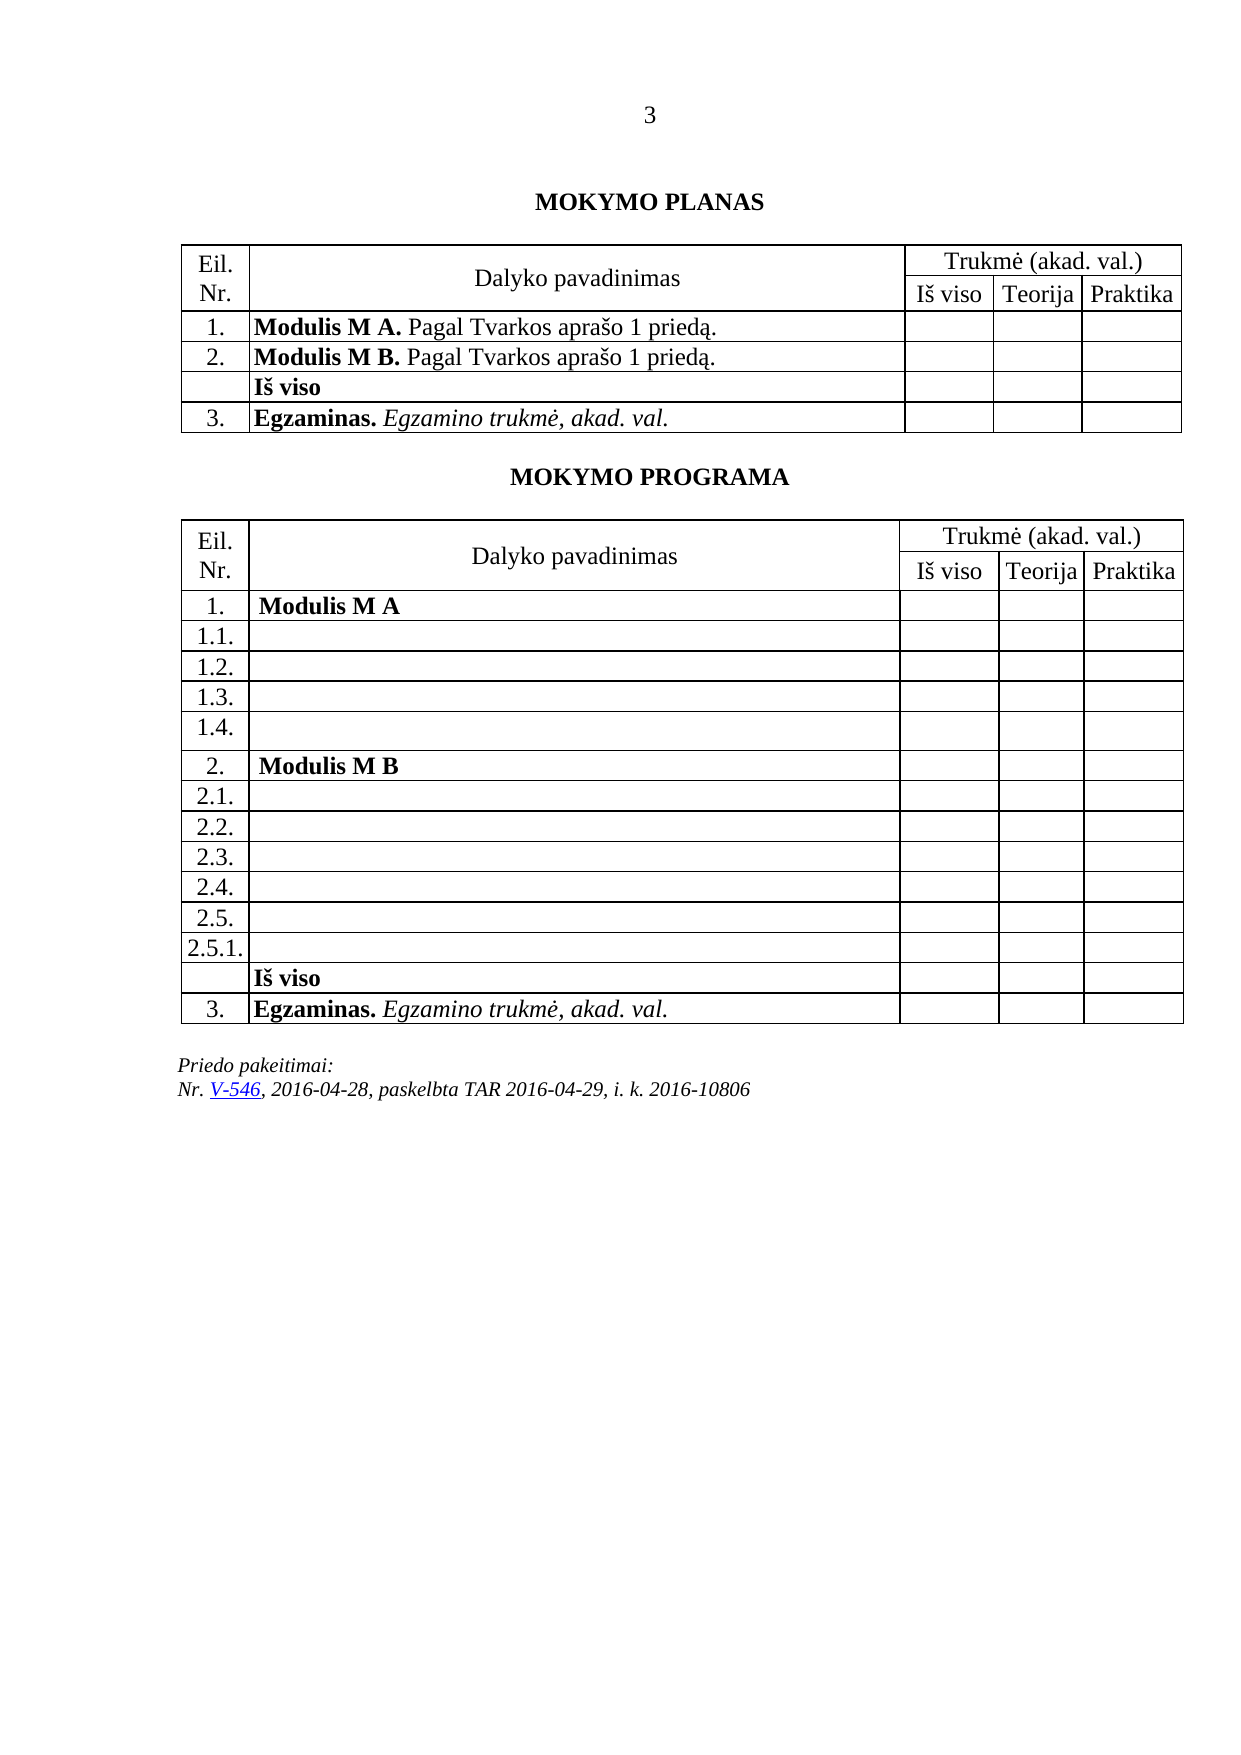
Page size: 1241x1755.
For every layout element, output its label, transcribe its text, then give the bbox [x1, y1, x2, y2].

table_cell [1000, 621, 1083, 650]
table_cell [250, 712, 899, 749]
table_cell 2.4. [182, 872, 248, 901]
table_header Trukmė (akad. val.) [906, 246, 1181, 274]
table_cell [1085, 682, 1183, 711]
table_cell [182, 372, 249, 401]
table_cell [901, 994, 998, 1022]
table_cell [901, 842, 998, 871]
table_cell [1083, 403, 1181, 431]
text MOKYMO PLANAS [177, 187, 1122, 215]
table_cell Modulis M A [250, 591, 899, 620]
text MOKYMO PROGRAMA [177, 462, 1122, 491]
table_cell [1085, 591, 1183, 620]
table_cell Iš viso [906, 276, 993, 310]
table_cell 1. [182, 591, 248, 620]
table_cell Teorija [1000, 552, 1083, 589]
table_cell [1085, 621, 1183, 650]
table_cell [901, 591, 998, 620]
table_cell [901, 933, 998, 962]
table_cell [906, 403, 993, 431]
table_cell [1085, 933, 1183, 962]
table_cell Modulis M A. Pagal Tvarkos aprašo 1 priedą. [250, 312, 904, 341]
table_cell [1000, 652, 1083, 680]
table_cell [901, 903, 998, 931]
table_cell [1085, 842, 1183, 871]
table_cell [1000, 591, 1083, 620]
table_cell Iš viso [900, 552, 998, 589]
table_cell Iš viso [250, 372, 904, 401]
table_cell [1085, 994, 1183, 1022]
table_cell Teorija [994, 276, 1081, 310]
table_cell [901, 963, 998, 992]
table_cell [901, 812, 998, 841]
table_cell [1000, 812, 1083, 841]
table_cell [906, 372, 993, 401]
table_header Eil. Nr. [182, 521, 248, 589]
table_cell [901, 872, 998, 901]
table_cell [901, 621, 998, 650]
table_cell [1085, 903, 1183, 931]
table_cell Praktika [1085, 552, 1183, 589]
table_cell [250, 842, 899, 871]
table_cell [250, 872, 899, 901]
table_cell [1085, 751, 1183, 780]
text Nr. V-546, 2016-04-28, paskelbta TAR 2016-04-29, i. k. 2016-10806 [177, 1077, 1122, 1101]
table_cell [1000, 994, 1083, 1022]
table_cell [1083, 342, 1181, 371]
table_cell [1000, 963, 1083, 992]
table_cell 2.2. [182, 812, 248, 841]
table_cell [1000, 751, 1083, 780]
table_cell [1085, 781, 1183, 810]
table_cell [994, 312, 1081, 341]
table_cell 2.1. [182, 781, 248, 810]
table_cell [250, 933, 899, 962]
table_cell Iš viso [250, 963, 899, 992]
table_cell 2.3. [182, 842, 248, 871]
table_header Dalyko pavadinimas [250, 521, 899, 589]
table_cell 2.5.1. [182, 933, 248, 962]
table_cell [1083, 312, 1181, 341]
table_header Trukmė (akad. val.) [900, 521, 1183, 551]
table_header Dalyko pavadinimas [250, 246, 904, 310]
table_cell 2. [182, 751, 248, 780]
table_cell [994, 372, 1081, 401]
table_cell 2.5. [182, 903, 248, 931]
table_cell [250, 652, 899, 680]
table_cell Praktika [1083, 276, 1181, 310]
table_cell [1000, 903, 1083, 931]
table_cell [901, 751, 998, 780]
table_cell 1.3. [182, 682, 248, 711]
table_cell [1085, 652, 1183, 680]
table_cell 1.1. [182, 621, 248, 650]
table_cell [1000, 933, 1083, 962]
table_cell [1085, 812, 1183, 841]
table_cell [250, 812, 899, 841]
table_cell [906, 342, 993, 371]
table_cell [250, 682, 899, 711]
table_cell Modulis M B [250, 751, 899, 780]
table_cell 1.4. [182, 712, 248, 749]
table_cell [250, 621, 899, 650]
table_cell 2. [182, 342, 249, 371]
table_cell [250, 781, 899, 810]
table_cell [1083, 372, 1181, 401]
table_cell [1000, 712, 1083, 749]
table_cell Egzaminas. Egzamino trukmė, akad. val. [250, 403, 904, 431]
table_cell [182, 963, 248, 992]
table_cell [1000, 872, 1083, 901]
table_cell [994, 403, 1081, 431]
table_cell Egzaminas. Egzamino trukmė, akad. val. [250, 994, 899, 1022]
table_cell [906, 312, 993, 341]
table_cell Modulis M B. Pagal Tvarkos aprašo 1 priedą. [250, 342, 904, 371]
table_cell [994, 342, 1081, 371]
table_cell [1085, 872, 1183, 901]
table_cell [1000, 682, 1083, 711]
table_cell [901, 712, 998, 749]
table_cell [1000, 781, 1083, 810]
table_cell 3. [182, 403, 249, 431]
table_cell [1085, 712, 1183, 749]
table_cell 3. [182, 994, 248, 1022]
table_cell [901, 682, 998, 711]
table_cell [1085, 963, 1183, 992]
table_cell [901, 781, 998, 810]
table_header Eil. Nr. [182, 246, 249, 310]
table_cell [250, 903, 899, 931]
table_cell 1. [182, 312, 249, 341]
text Priedo pakeitimai: [177, 1053, 1122, 1077]
table_cell 1.2. [182, 652, 248, 680]
table_cell [1000, 842, 1083, 871]
table_cell [901, 652, 998, 680]
